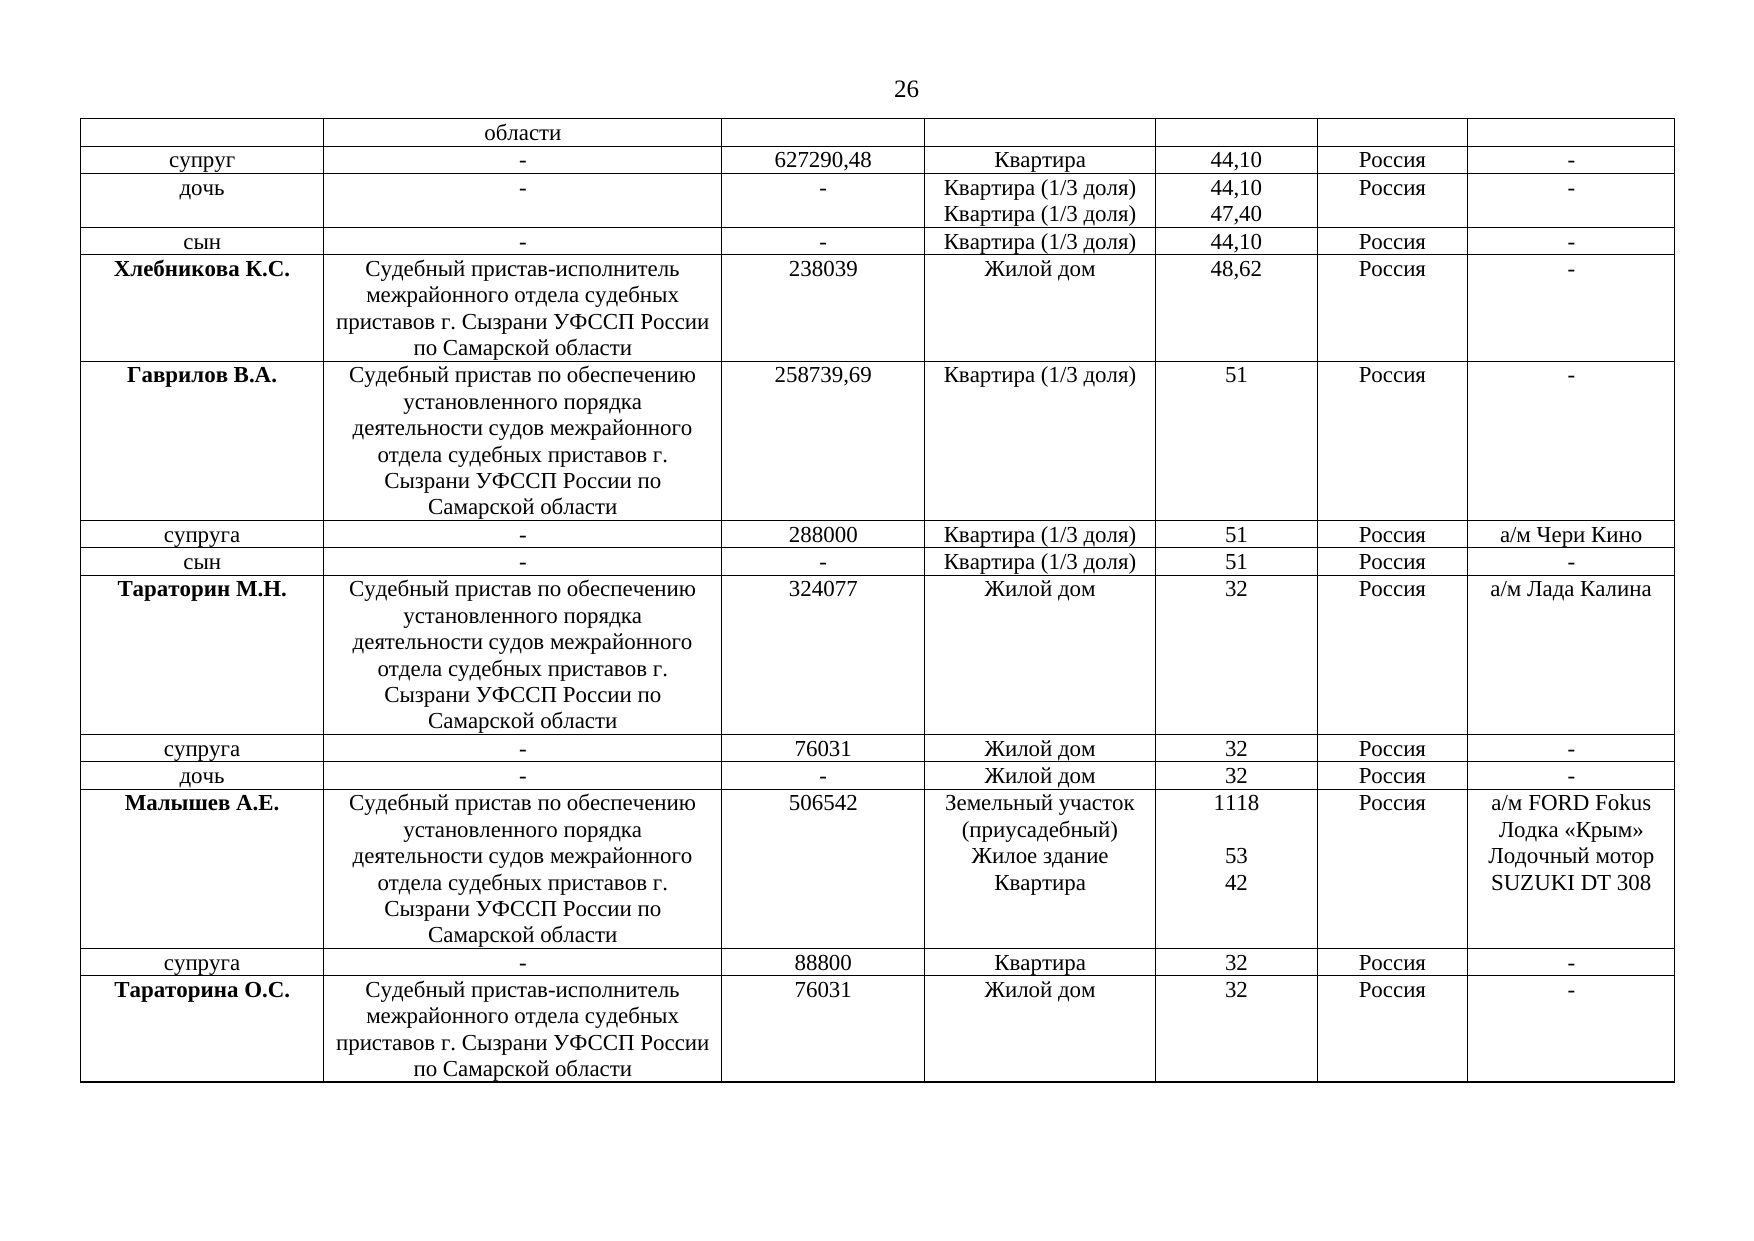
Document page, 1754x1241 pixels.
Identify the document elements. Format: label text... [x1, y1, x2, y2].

table_cell Судебный пристав-исполнитель межрайонного отдела судебных приставов г. Сызрани УФССП России по Самарской области [324, 255, 721, 361]
table_cell - [324, 147, 721, 173]
table_cell - [1468, 548, 1674, 574]
table_cell области [324, 119, 721, 146]
table_cell супруга [81, 521, 323, 547]
table_cell Хлебникова К.С. [81, 255, 323, 361]
table_cell [81, 119, 323, 146]
table_cell Жилой дом [925, 576, 1155, 734]
table_cell Квартира [925, 949, 1155, 975]
table_cell 506542 [722, 790, 924, 948]
table_cell 88800 [722, 949, 924, 975]
table_cell 32 [1156, 762, 1317, 788]
table_cell Россия [1318, 790, 1467, 948]
table_cell 44,10 [1156, 147, 1317, 173]
table_cell 238039 [722, 255, 924, 361]
table_cell [1156, 119, 1317, 146]
table_cell 48,62 [1156, 255, 1317, 361]
table_cell Россия [1318, 976, 1467, 1081]
table_cell 32 [1156, 735, 1317, 761]
table_cell дочь [81, 762, 323, 788]
table_cell Судебный пристав по обеспечению установленного порядка деятельности судов межрайонного отдела судебных приставов г. Сызрани УФССП России по Самарской области [324, 790, 721, 948]
table_cell - [722, 228, 924, 254]
table_cell - [1468, 976, 1674, 1081]
table_cell 76031 [722, 735, 924, 761]
table_cell 44,10 [1156, 228, 1317, 254]
table_cell сын [81, 548, 323, 574]
table_cell а/м FORD Fokus Лодка «Крым» Лодочный мотор SUZUKI DT 308 [1468, 790, 1674, 948]
table_cell супруга [81, 735, 323, 761]
table_cell - [1468, 255, 1674, 361]
table_cell Квартира (1/3 доля) Квартира (1/3 доля) [925, 174, 1155, 227]
table_cell Россия [1318, 362, 1467, 520]
table_cell - [1468, 147, 1674, 173]
table_cell сын [81, 228, 323, 254]
table_cell - [324, 735, 721, 761]
table_cell Россия [1318, 255, 1467, 361]
table_cell - [1468, 762, 1674, 788]
table_cell - [1468, 228, 1674, 254]
table_cell - [1468, 362, 1674, 520]
table_cell Жилой дом [925, 762, 1155, 788]
table_cell Россия [1318, 735, 1467, 761]
table_cell 51 [1156, 548, 1317, 574]
table_cell Жилой дом [925, 255, 1155, 361]
table_cell Квартира (1/3 доля) [925, 521, 1155, 547]
table_cell 44,10 47,40 [1156, 174, 1317, 227]
table_cell супруг [81, 147, 323, 173]
table_cell - [1468, 735, 1674, 761]
table_cell [925, 119, 1155, 146]
table_cell Россия [1318, 147, 1467, 173]
table_cell а/м Чери Кино [1468, 521, 1674, 547]
table_cell Россия [1318, 174, 1467, 227]
table_cell - [324, 762, 721, 788]
table_cell Жилой дом [925, 976, 1155, 1081]
table_cell 324077 [722, 576, 924, 734]
table_cell 627290,48 [722, 147, 924, 173]
table_cell 288000 [722, 521, 924, 547]
table_cell [1468, 119, 1674, 146]
table_cell - [324, 228, 721, 254]
table_cell 32 [1156, 976, 1317, 1081]
table_cell 32 [1156, 576, 1317, 734]
table_cell 76031 [722, 976, 924, 1081]
table_cell Россия [1318, 228, 1467, 254]
table_cell 1118 53 42 [1156, 790, 1317, 948]
table_cell Судебный пристав-исполнитель межрайонного отдела судебных приставов г. Сызрани УФССП России по Самарской области [324, 976, 721, 1081]
table_cell а/м Лада Калина [1468, 576, 1674, 734]
table_cell Россия [1318, 949, 1467, 975]
table_cell супруга [81, 949, 323, 975]
table_cell - [1468, 174, 1674, 227]
table_cell Россия [1318, 548, 1467, 574]
table_cell - [722, 174, 924, 227]
table_cell 51 [1156, 362, 1317, 520]
table_cell Россия [1318, 576, 1467, 734]
table_cell Малышев А.Е. [81, 790, 323, 948]
table_cell Судебный пристав по обеспечению установленного порядка деятельности судов межрайонного отдела судебных приставов г. Сызрани УФССП России по Самарской области [324, 362, 721, 520]
table_cell - [324, 174, 721, 227]
table_cell - [722, 762, 924, 788]
table_cell Квартира [925, 147, 1155, 173]
table_cell [722, 119, 924, 146]
table_cell дочь [81, 174, 323, 227]
table_cell Земельный участок (приусадебный) Жилое здание Квартира [925, 790, 1155, 948]
table_cell 258739,69 [722, 362, 924, 520]
table_cell - [722, 548, 924, 574]
table_cell 32 [1156, 949, 1317, 975]
table_cell - [324, 548, 721, 574]
table_cell Гаврилов В.А. [81, 362, 323, 520]
table_cell Тараторин М.Н. [81, 576, 323, 734]
table_cell Квартира (1/3 доля) [925, 548, 1155, 574]
table_cell Россия [1318, 762, 1467, 788]
table_cell - [1468, 949, 1674, 975]
table_cell Квартира (1/3 доля) [925, 362, 1155, 520]
table_cell Тараторина О.С. [81, 976, 323, 1081]
table_cell [1318, 119, 1467, 146]
table_cell Жилой дом [925, 735, 1155, 761]
table_cell Квартира (1/3 доля) [925, 228, 1155, 254]
table_cell - [324, 949, 721, 975]
table_cell 51 [1156, 521, 1317, 547]
table_cell Россия [1318, 521, 1467, 547]
table_cell - [324, 521, 721, 547]
table_cell Судебный пристав по обеспечению установленного порядка деятельности судов межрайонного отдела судебных приставов г. Сызрани УФССП России по Самарской области [324, 576, 721, 734]
